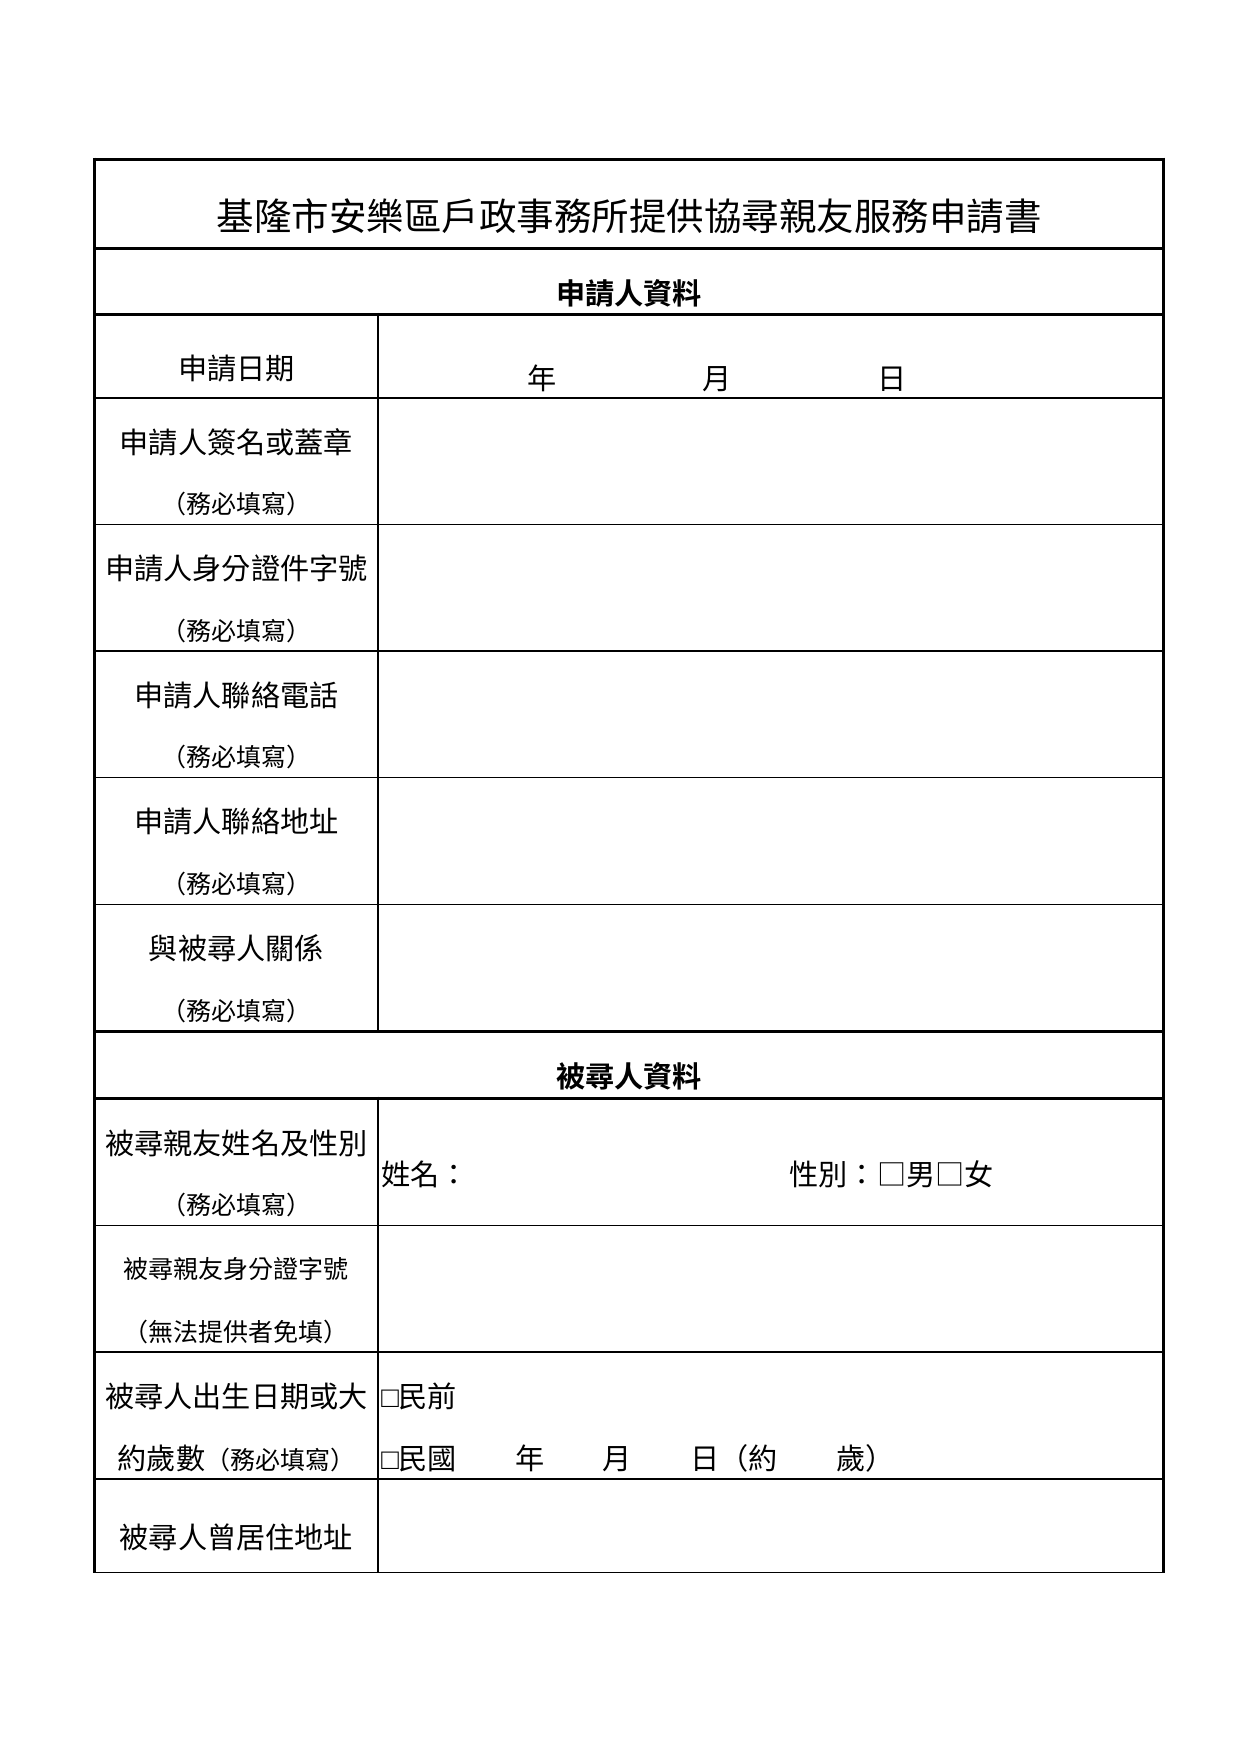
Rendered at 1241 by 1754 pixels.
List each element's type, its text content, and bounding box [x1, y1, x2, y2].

table_cell 被尋人出生日期或大約歲數（務必填寫） [96, 1353, 377, 1478]
table_cell 申請人身分證件字號 （務必填寫） [96, 525, 377, 650]
table_cell [379, 652, 1162, 777]
table_cell 姓名： 性別：□男□女 [379, 1100, 1162, 1225]
table_cell [379, 778, 1162, 903]
table_cell [379, 905, 1162, 1030]
table_header 基隆市安樂區戶政事務所提供協尋親友服務申請書 [96, 161, 1162, 247]
table_cell 年 月 日 [379, 316, 1162, 397]
table_cell 與被尋人關係 （務必填寫） [96, 905, 377, 1030]
table_cell [379, 1226, 1162, 1351]
table_cell □民前 □民國 年 月 日（約 歲） [379, 1353, 1162, 1478]
table_cell 申請人簽名或蓋章 （務必填寫） [96, 399, 377, 524]
table_cell 被尋人曾居住地址 [96, 1480, 377, 1572]
table_cell 申請人資料 [96, 250, 1162, 313]
table_cell 申請人聯絡地址 （務必填寫） [96, 778, 377, 903]
table_cell 申請日期 [96, 316, 377, 397]
table_cell 申請人聯絡電話 （務必填寫） [96, 652, 377, 777]
table_cell 被尋親友身分證字號 （無法提供者免填） [96, 1226, 377, 1351]
table_cell 被尋人資料 [96, 1033, 1162, 1097]
table_cell [379, 399, 1162, 524]
table_cell [379, 525, 1162, 650]
table_cell 被尋親友姓名及性別（務必填寫） [96, 1100, 377, 1225]
table_cell [379, 1480, 1162, 1572]
